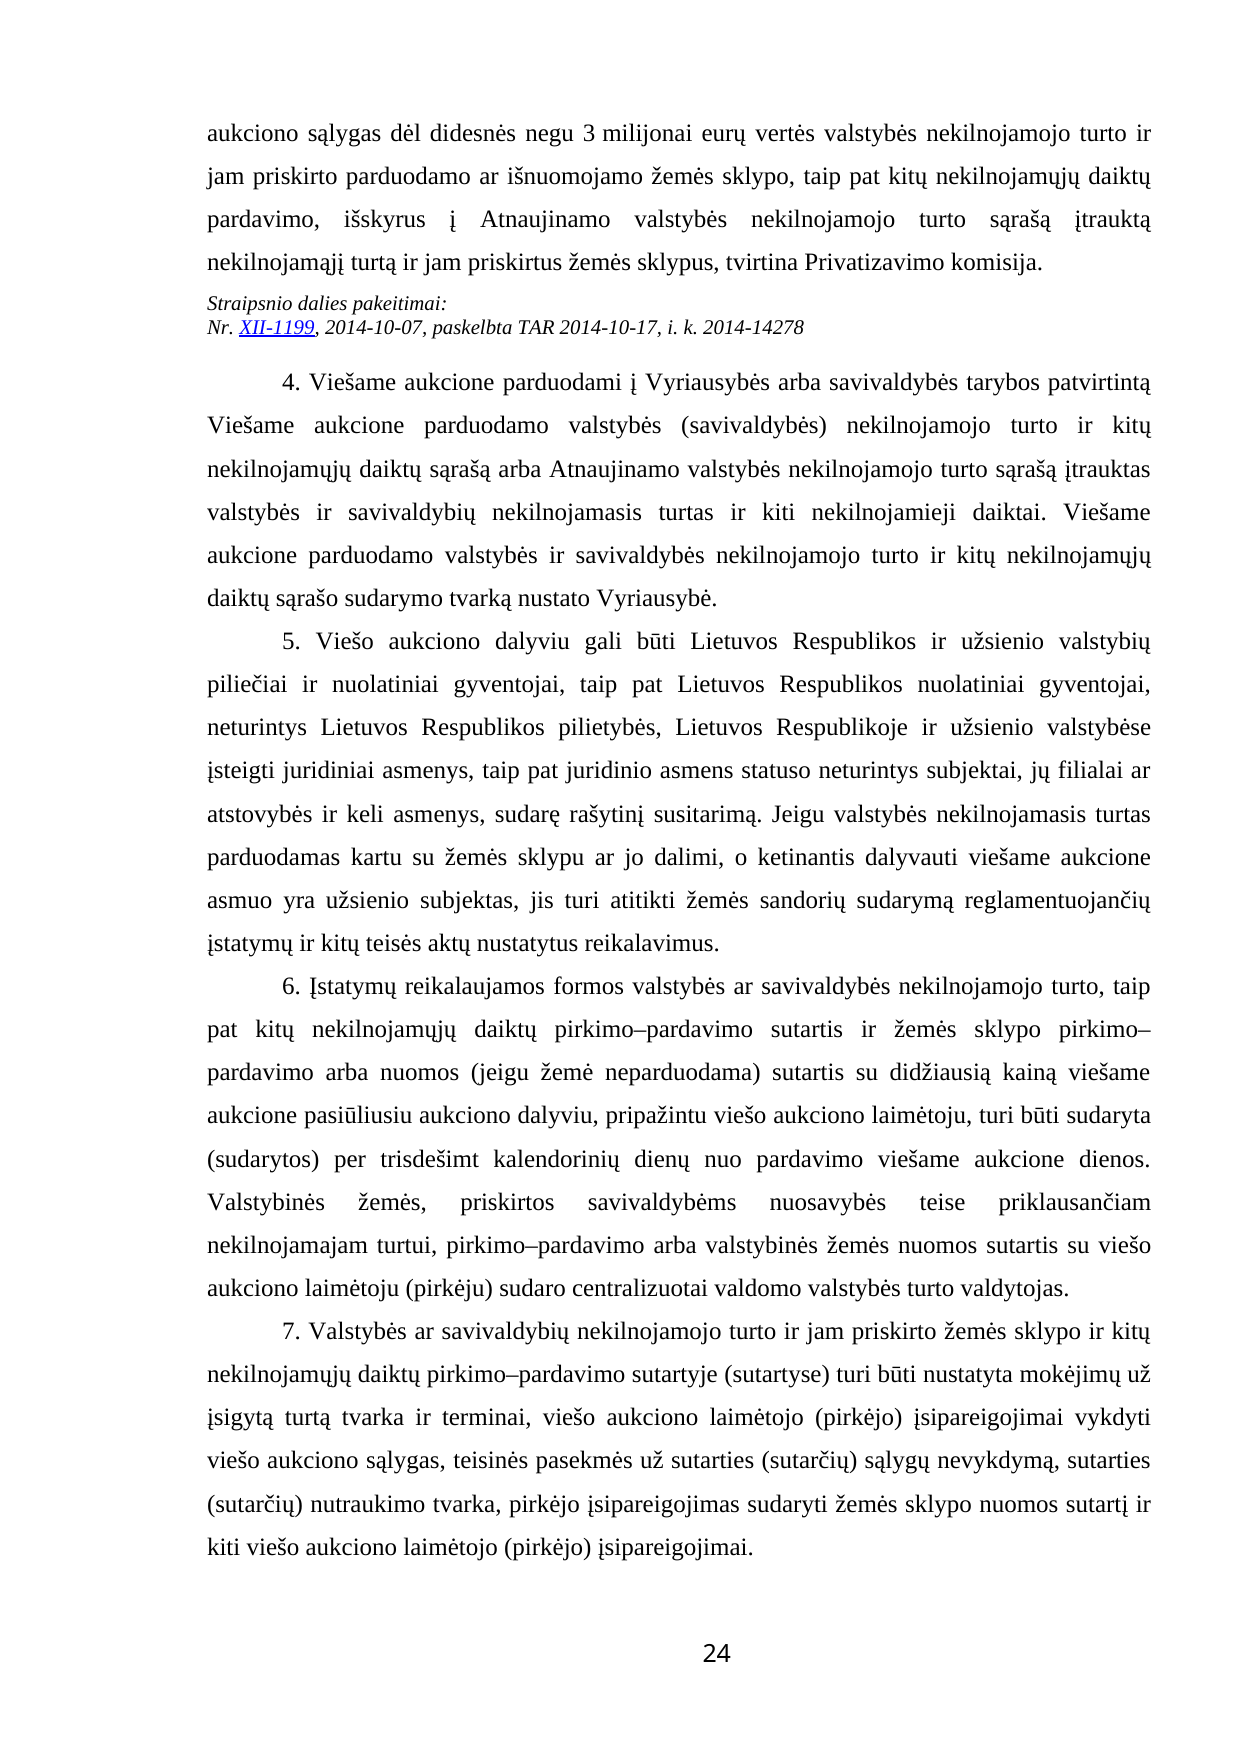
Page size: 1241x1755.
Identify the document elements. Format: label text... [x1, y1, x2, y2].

text Nr. XII-1199, 2014-10-07, paskelbta TAR 2014-10-17, i. k. 2014-14278 [207, 315, 1152, 339]
text 5. Viešo aukciono dalyviu gali būti Lietuvos Respublikos ir užsienio valstybių piliečiai ir nuolatiniai gyventojai, taip pat Lietuvos Respublikos nuolatiniai gyventojai, neturintys Lietuvos Respublikos pilietybės, Lietuvos Respublikoje ir užsienio valstybėse įsteigti juridiniai asmenys, taip pat juridinio asmens statuso neturintys subjektai, jų filialai ar atstovybės ir keli asmenys, sudarę rašytinį susitarimą. Jeigu valstybės nekilnojamasis turtas parduodamas kartu su žemės sklypu ar jo dalimi, o ketinantis dalyvauti viešame aukcione asmuo yra užsienio subjektas, jis turi atitikti žemės sandorių sudarymą reglamentuojančių įstatymų ir kitų teisės aktų nustatytus reikalavimus. [207, 626, 1152, 957]
text 6. Įstatymų reikalaujamos formos valstybės ar savivaldybės nekilnojamojo turto, taip pat kitų nekilnojamųjų daiktų pirkimo–pardavimo sutartis ir žemės sklypo pirkimo–pardavimo arba nuomos (jeigu žemė neparduodama) sutartis su didžiausią kainą viešame aukcione pasiūliusiu aukciono dalyviu, pripažintu viešo aukciono laimėtoju, turi būti sudaryta (sudarytos) per trisdešimt kalendorinių dienų nuo pardavimo viešame aukcione dienos. Valstybinės žemės, priskirtos savivaldybėms nuosavybės teise priklausančiam nekilnojamajam turtui, pirkimo–pardavimo arba valstybinės žemės nuomos sutartis su viešo aukciono laimėtoju (pirkėju) sudaro centralizuotai valdomo valstybės turto valdytojas. [207, 971, 1152, 1302]
text 7. Valstybės ar savivaldybių nekilnojamojo turto ir jam priskirto žemės sklypo ir kitų nekilnojamųjų daiktų pirkimo–pardavimo sutartyje (sutartyse) turi būti nustatyta mokėjimų už įsigytą turtą tvarka ir terminai, viešo aukciono laimėtojo (pirkėjo) įsipareigojimai vykdyti viešo aukciono sąlygas, teisinės pasekmės už sutarties (sutarčių) sąlygų nevykdymą, sutarties (sutarčių) nutraukimo tvarka, pirkėjo įsipareigojimas sudaryti žemės sklypo nuomos sutartį ir kiti viešo aukciono laimėtojo (pirkėjo) įsipareigojimai. [207, 1316, 1152, 1561]
text 4. Viešame aukcione parduodami į Vyriausybės arba savivaldybės tarybos patvirtintą Viešame aukcione parduodamo valstybės (savivaldybės) nekilnojamojo turto ir kitų nekilnojamųjų daiktų sąrašą arba Atnaujinamo valstybės nekilnojamojo turto sąrašą įtrauktas valstybės ir savivaldybių nekilnojamasis turtas ir kiti nekilnojamieji daiktai. Viešame aukcione parduodamo valstybės ir savivaldybės nekilnojamojo turto ir kitų nekilnojamųjų daiktų sąrašo sudarymo tvarką nustato Vyriausybė. [207, 367, 1152, 612]
text aukciono sąlygas dėl didesnės negu 3 milijonai eurų vertės valstybės nekilnojamojo turto ir jam priskirto parduodamo ar išnuomojamo žemės sklypo, taip pat kitų nekilnojamųjų daiktų pardavimo, išskyrus į Atnaujinamo valstybės nekilnojamojo turto sąrašą įtrauktą nekilnojamąjį turtą ir jam priskirtus žemės sklypus, tvirtina Privatizavimo komisija. [207, 118, 1152, 276]
text Straipsnio dalies pakeitimai: [207, 291, 1152, 315]
